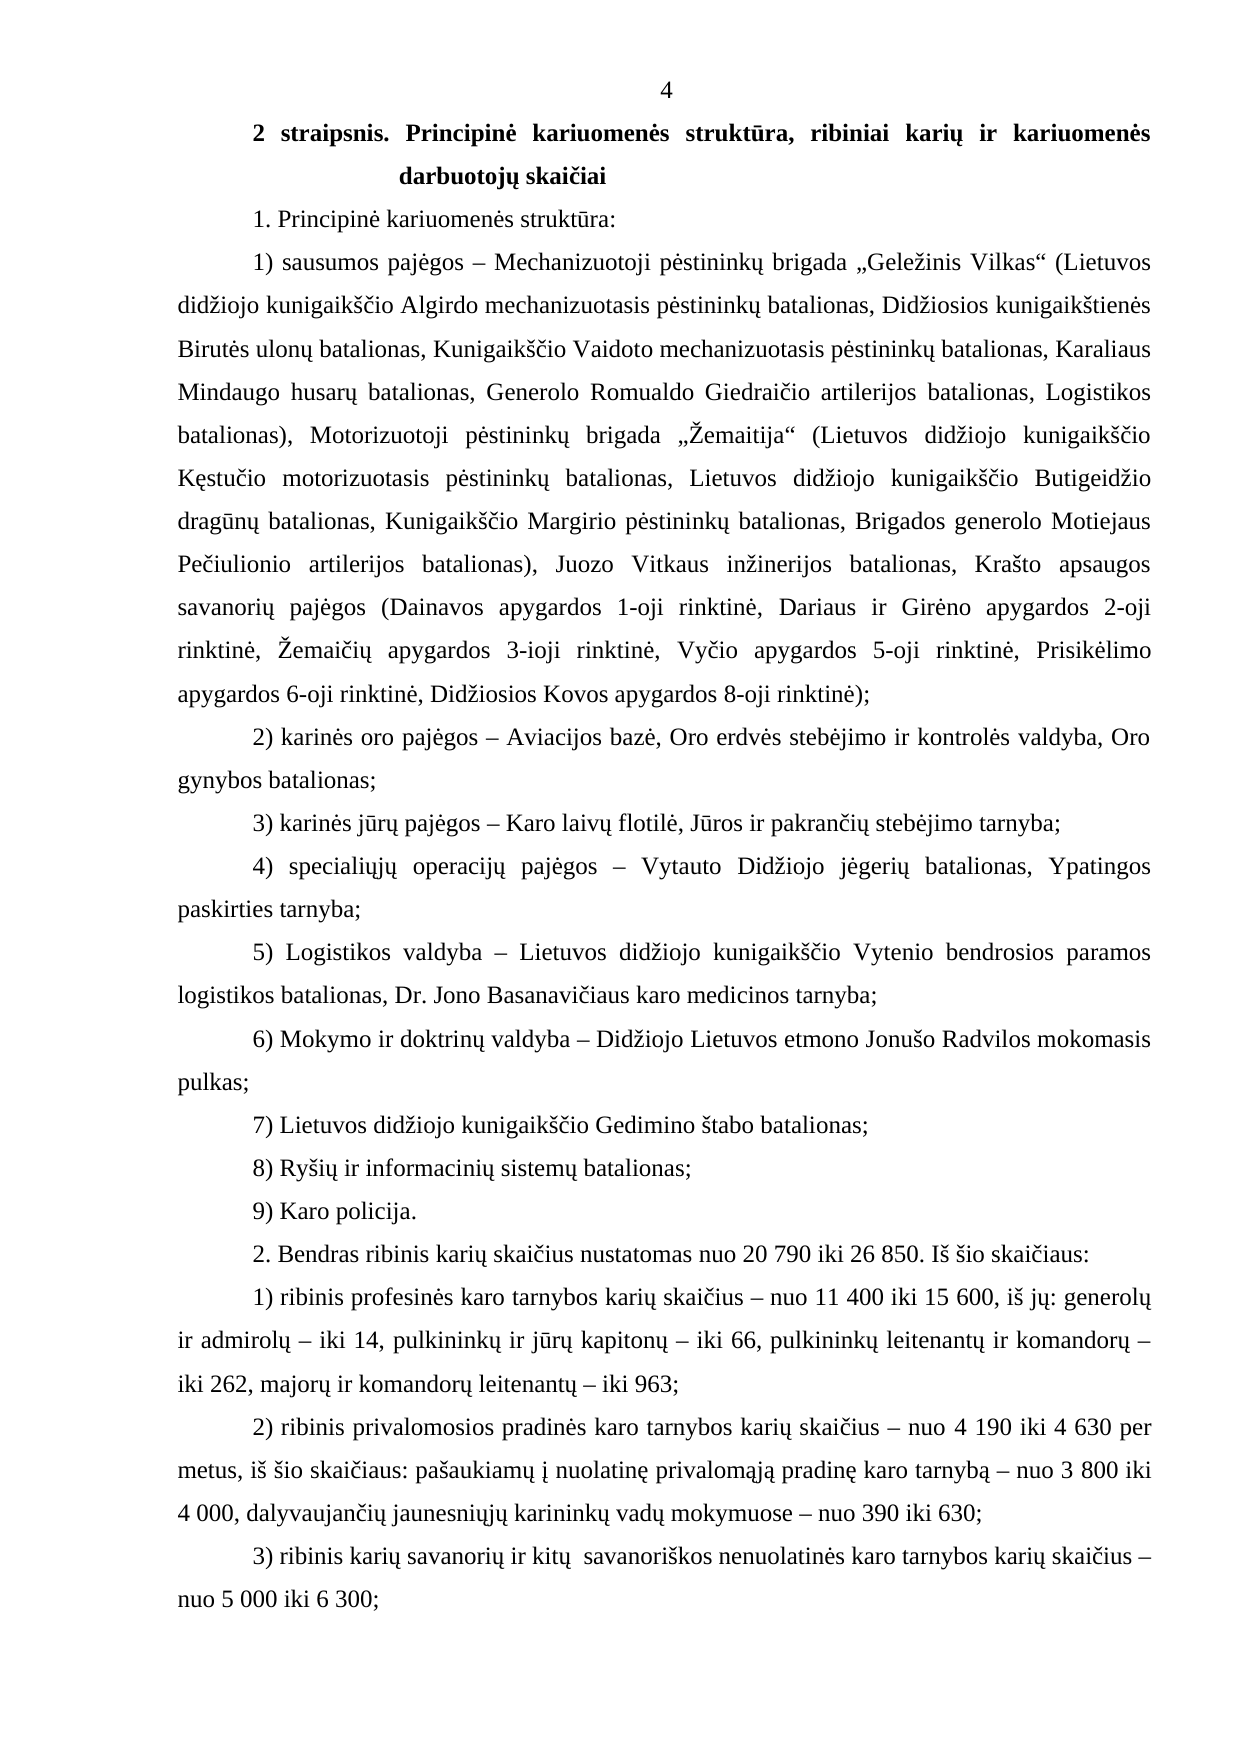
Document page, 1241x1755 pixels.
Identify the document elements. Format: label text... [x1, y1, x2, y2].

text 1) sausumos pajėgos – Mechanizuotoji pėstininkų brigada „Geležinis Vilkas“ (Lietuvos didžiojo kunigaikščio Algirdo mechanizuotasis pėstininkų batalionas, Didžiosios kunigaikštienės Birutės ulonų batalionas, Kunigaikščio Vaidoto mechanizuotasis pėstininkų batalionas, Karaliaus Mindaugo husarų batalionas, Generolo Romualdo Giedraičio artilerijos batalionas, Logistikos batalionas), Motorizuotoji pėstininkų brigada „Žemaitija“ (Lietuvos didžiojo kunigaikščio Kęstučio motorizuotasis pėstininkų batalionas, Lietuvos didžiojo kunigaikščio Butigeidžio dragūnų batalionas, Kunigaikščio Margirio pėstininkų batalionas, Brigados generolo Motiejaus Pečiulionio artilerijos batalionas), Juozo Vitkaus inžinerijos batalionas, Krašto apsaugos savanorių pajėgos (Dainavos apygardos 1-oji rinktinė, Dariaus ir Girėno apygardos 2-oji rinktinė, Žemaičių apygardos 3-ioji rinktinė, Vyčio apygardos 5-oji rinktinė, Prisikėlimo apygardos 6-oji rinktinė, Didžiosios Kovos apygardos 8-oji rinktinė); [177, 247, 1152, 707]
text 3) ribinis karių savanorių ir kitų savanoriškos nenuolatinės karo tarnybos karių skaičius – nuo 5 000 iki 6 300; [177, 1541, 1152, 1613]
text 8) Ryšių ir informacinių sistemų batalionas; [177, 1153, 1152, 1182]
text 4) specialiųjų operacijų pajėgos – Vytauto Didžiojo jėgerių batalionas, Ypatingos paskirties tarnyba; [177, 851, 1152, 923]
text 1. Principinė kariuomenės struktūra: [177, 204, 1152, 233]
text 2 straipsnis. Principinė kariuomenės struktūra, ribiniai karių ir kariuomenės darbuotojų skaičiai [252, 118, 1152, 190]
text 3) karinės jūrų pajėgos – Karo laivų flotilė, Jūros ir pakrančių stebėjimo tarnyba; [177, 808, 1152, 837]
text 1) ribinis profesinės karo tarnybos karių skaičius – nuo 11 400 iki 15 600, iš jų: generolų ir admirolų – iki 14, pulkininkų ir jūrų kapitonų – iki 66, pulkininkų leitenantų ir komandorų – iki 262, majorų ir komandorų leitenantų – iki 963; [177, 1282, 1152, 1397]
text 2. Bendras ribinis karių skaičius nustatomas nuo 20 790 iki 26 850. Iš šio skaičiaus: [177, 1239, 1152, 1268]
text 2) karinės oro pajėgos – Aviacijos bazė, Oro erdvės stebėjimo ir kontrolės valdyba, Oro gynybos batalionas; [177, 722, 1152, 794]
text 2) ribinis privalomosios pradinės karo tarnybos karių skaičius – nuo 4 190 iki 4 630 per metus, iš šio skaičiaus: pašaukiamų į nuolatinę privalomąją pradinę karo tarnybą – nuo 3 800 iki 4 000, dalyvaujančių jaunesniųjų karininkų vadų mokymuose – nuo 390 iki 630; [177, 1412, 1152, 1527]
text 7) Lietuvos didžiojo kunigaikščio Gedimino štabo batalionas; [177, 1110, 1152, 1139]
text 9) Karo policija. [177, 1196, 1152, 1225]
text 6) Mokymo ir doktrinų valdyba – Didžiojo Lietuvos etmono Jonušo Radvilos mokomasis pulkas; [177, 1024, 1152, 1096]
text 5) Logistikos valdyba – Lietuvos didžiojo kunigaikščio Vytenio bendrosios paramos logistikos batalionas, Dr. Jono Basanavičiaus karo medicinos tarnyba; [177, 937, 1152, 1009]
